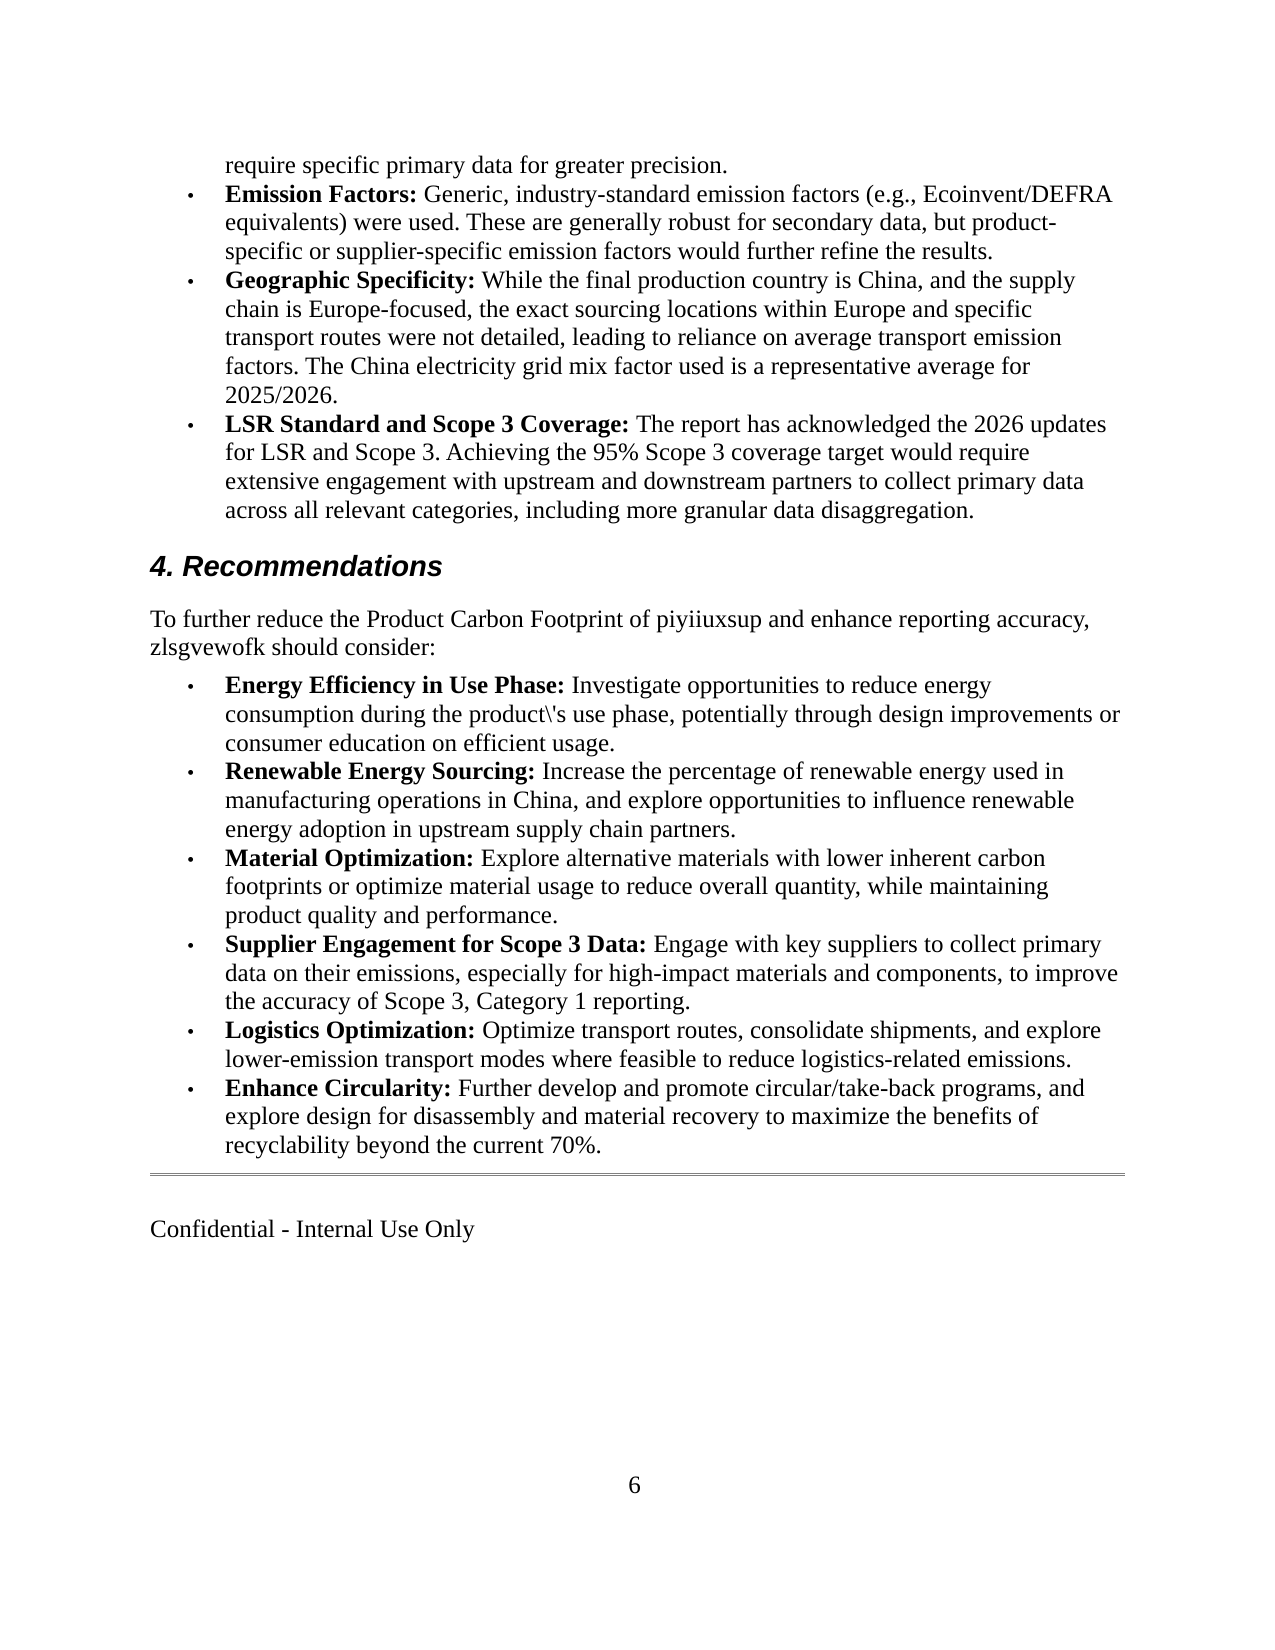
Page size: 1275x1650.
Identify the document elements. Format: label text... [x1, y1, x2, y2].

list Supplier Engagement for Scope 3 Data: Engage with key suppliers to collect primary data on their emissions, especially for high-impact materials and components, to improve the accuracy of Scope 3, Category 1 reporting. [187, 929, 1125, 1015]
list LSR Standard and Scope 3 Coverage: The report has acknowledged the 2026 updates for LSR and Scope 3. Achieving the 95% Scope 3 coverage target would require extensive engagement with upstream and downstream partners to collect primary data across all relevant categories, including more granular data disaggregation. [187, 409, 1125, 524]
list Renewable Energy Sourcing: Increase the percentage of renewable energy used in manufacturing operations in China, and explore opportunities to influence renewable energy adoption in upstream supply chain partners. [187, 756, 1125, 843]
list Geographic Specificity: While the final production country is China, and the supply chain is Europe-focused, the exact sourcing locations within Europe and specific transport routes were not detailed, leading to reliance on average transport emission factors. The China electricity grid mix factor used is a representative average for 2025/2026. [187, 265, 1125, 409]
text To further reduce the Product Carbon Footprint of piyiiuxsup and enhance reporting accuracy, zlsgvewofk should consider: [150, 604, 1125, 661]
text Confidential - Internal Use Only [150, 1214, 1125, 1243]
list Material Optimization: Explore alternative materials with lower inherent carbon footprints or optimize material usage to reduce overall quantity, while maintaining product quality and performance. [187, 843, 1125, 929]
subtitle 4. Recommendations [150, 549, 1125, 582]
list Energy Efficiency in Use Phase: Investigate opportunities to reduce energy consumption during the product\'s use phase, potentially through design improvements or consumer education on efficient usage. [187, 670, 1125, 756]
list Logistics Optimization: Optimize transport routes, consolidate shipments, and explore lower-emission transport modes where feasible to reduce logistics-related emissions. [187, 1015, 1125, 1073]
list Emission Factors: Generic, industry-standard emission factors (e.g., Ecoinvent/DEFRA equivalents) were used. These are generally robust for secondary data, but product-specific or supplier-specific emission factors would further refine the results. [187, 179, 1125, 265]
list Enhance Circularity: Further develop and promote circular/take-back programs, and explore design for disassembly and material recovery to maximize the benefits of recyclability beyond the current 70%. [187, 1073, 1125, 1159]
list require specific primary data for greater precision. [187, 150, 1125, 179]
